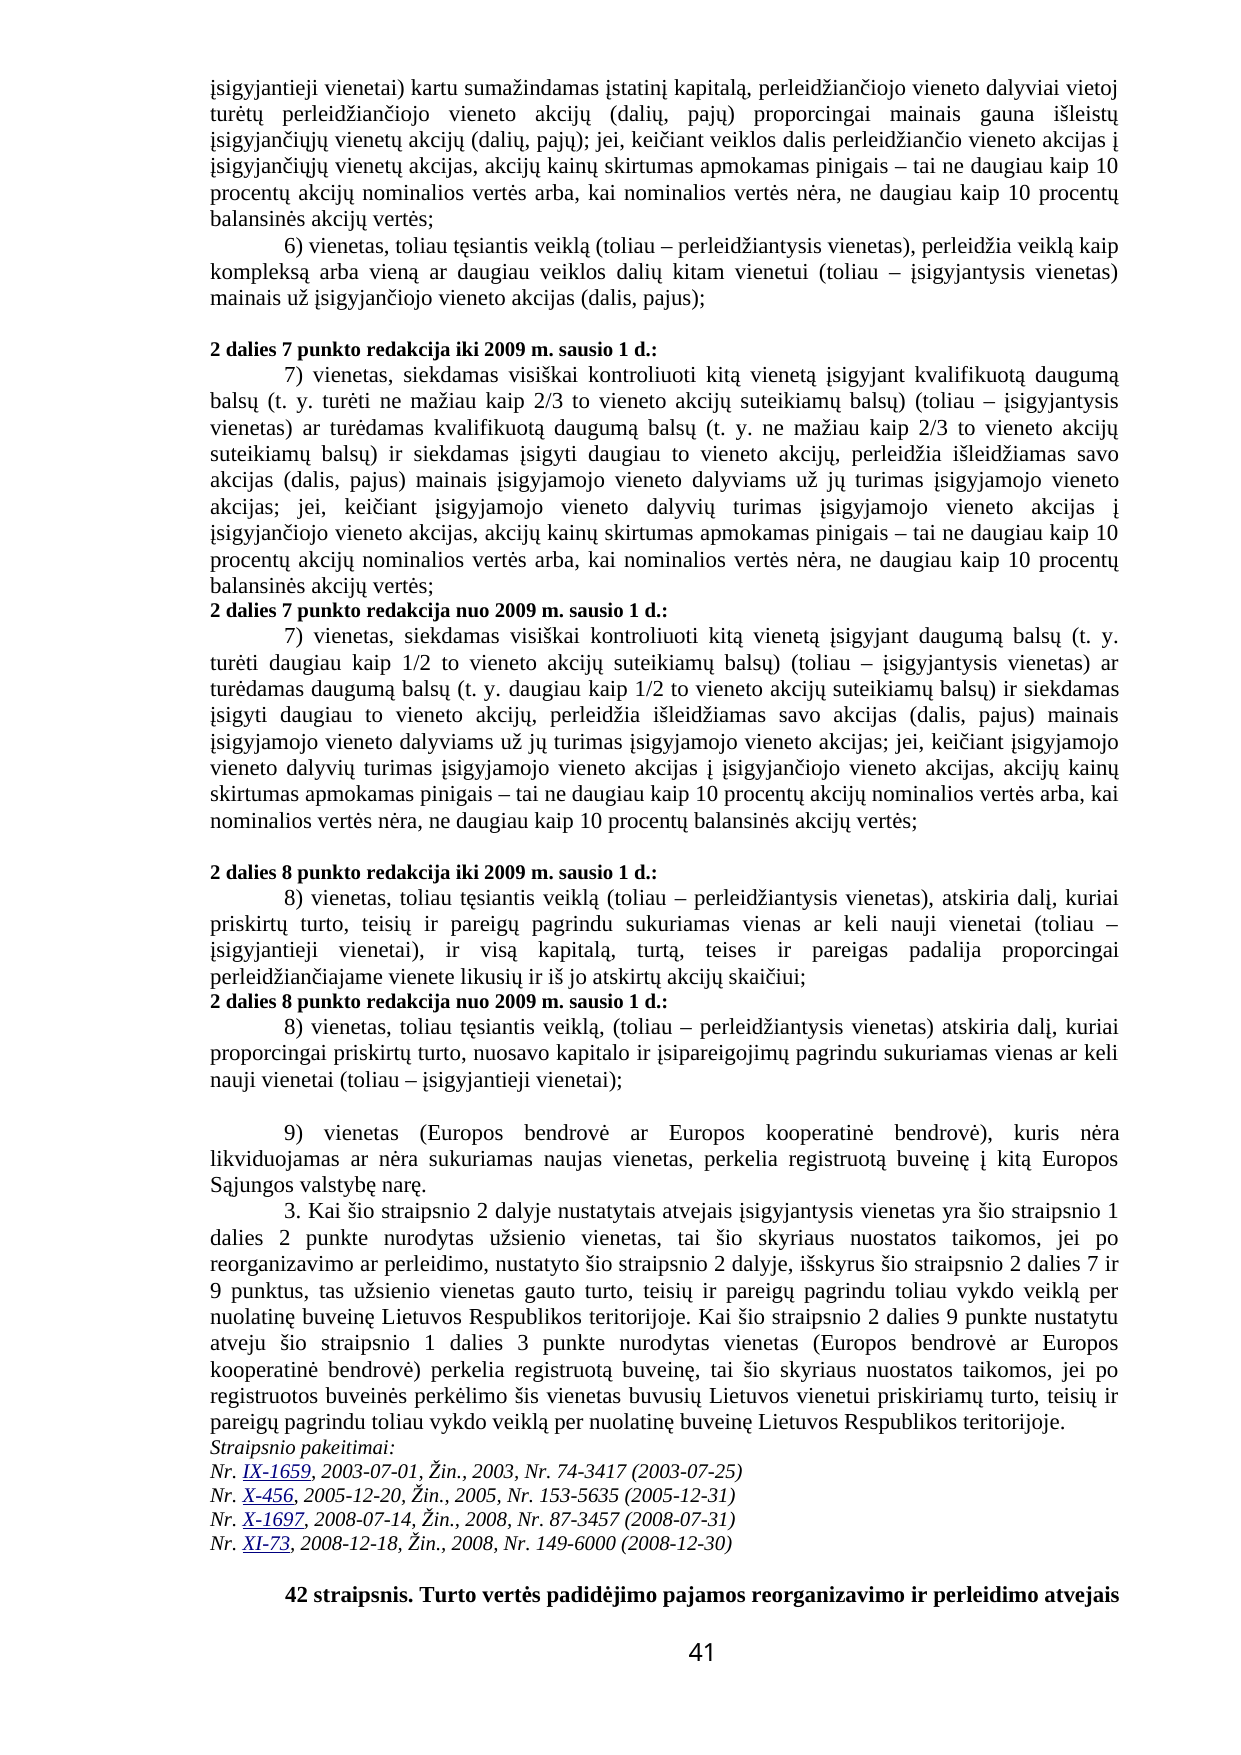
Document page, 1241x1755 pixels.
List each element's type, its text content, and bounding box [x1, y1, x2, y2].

text Straipsnio pakeitimai: [210, 1435, 1120, 1459]
text 2 dalies 7 punkto redakcija nuo 2009 m. sausio 1 d.: [210, 598, 1120, 622]
text 2 dalies 7 punkto redakcija iki 2009 m. sausio 1 d.: [210, 337, 1120, 361]
text Nr. X-456, 2005-12-20, Žin., 2005, Nr. 153-5635 (2005-12-31) [210, 1483, 1120, 1507]
text 8) vienetas, toliau tęsiantis veiklą (toliau – perleidžiantysis vienetas), atskiria dalį, kuriai priskirtų turto, teisių ir pareigų pagrindu sukuriamas vienas ar keli nauji vienetai (toliau – įsigyjantieji vienetai), ir visą kapitalą, turtą, teises ir pareigas padalija proporcingai perleidžiančiajame vienete likusių ir iš jo atskirtų akcijų skaičiui; [210, 884, 1120, 989]
text 3. Kai šio straipsnio 2 dalyje nustatytais atvejais įsigyjantysis vienetas yra šio straipsnio 1 dalies 2 punkte nurodytas užsienio vienetas, tai šio skyriaus nuostatos taikomos, jei po reorganizavimo ar perleidimo, nustatyto šio straipsnio 2 dalyje, išskyrus šio straipsnio 2 dalies 7 ir 9 punktus, tas užsienio vienetas gauto turto, teisių ir pareigų pagrindu toliau vykdo veiklą per nuolatinę buveinę Lietuvos Respublikos teritorijoje. Kai šio straipsnio 2 dalies 9 punkte nustatytu atveju šio straipsnio 1 dalies 3 punkte nurodytas vienetas (Europos bendrovė ar Europos kooperatinė bendrovė) perkelia registruotą buveinę, tai šio skyriaus nuostatos taikomos, jei po registruotos buveinės perkėlimo šis vienetas buvusių Lietuvos vienetui priskiriamų turto, teisių ir pareigų pagrindu toliau vykdo veiklą per nuolatinę buveinę Lietuvos Respublikos teritorijoje. [210, 1198, 1120, 1435]
text 2 dalies 8 punkto redakcija iki 2009 m. sausio 1 d.: [210, 859, 1120, 884]
text Nr. IX-1659, 2003-07-01, Žin., 2003, Nr. 74-3417 (2003-07-25) [210, 1459, 1120, 1483]
text 7) vienetas, siekdamas visiškai kontroliuoti kitą vienetą įsigyjant daugumą balsų (t. y. turėti daugiau kaip 1/2 to vieneto akcijų suteikiamų balsų) (toliau – įsigyjantysis vienetas) ar turėdamas daugumą balsų (t. y. daugiau kaip 1/2 to vieneto akcijų suteikiamų balsų) ir siekdamas įsigyti daugiau to vieneto akcijų, perleidžia išleidžiamas savo akcijas (dalis, pajus) mainais įsigyjamojo vieneto dalyviams už jų turimas įsigyjamojo vieneto akcijas; jei, keičiant įsigyjamojo vieneto dalyvių turimas įsigyjamojo vieneto akcijas į įsigyjančiojo vieneto akcijas, akcijų kainų skirtumas apmokamas pinigais – tai ne daugiau kaip 10 procentų akcijų nominalios vertės arba, kai nominalios vertės nėra, ne daugiau kaip 10 procentų balansinės akcijų vertės; [210, 622, 1120, 833]
text 6) vienetas, toliau tęsiantis veiklą (toliau – perleidžiantysis vienetas), perleidžia veiklą kaip kompleksą arba vieną ar daugiau veiklos dalių kitam vienetui (toliau – įsigyjantysis vienetas) mainais už įsigyjančiojo vieneto akcijas (dalis, pajus); [210, 232, 1120, 311]
text įsigyjantieji vienetai) kartu sumažindamas įstatinį kapitalą, perleidžiančiojo vieneto dalyviai vietoj turėtų perleidžiančiojo vieneto akcijų (dalių, pajų) proporcingai mainais gauna išleistų įsigyjančiųjų vienetų akcijų (dalių, pajų); jei, keičiant veiklos dalis perleidžiančio vieneto akcijas į įsigyjančiųjų vienetų akcijas, akcijų kainų skirtumas apmokamas pinigais – tai ne daugiau kaip 10 procentų akcijų nominalios vertės arba, kai nominalios vertės nėra, ne daugiau kaip 10 procentų balansinės akcijų vertės; [210, 73, 1120, 232]
text 8) vienetas, toliau tęsiantis veiklą, (toliau – perleidžiantysis vienetas) atskiria dalį, kuriai proporcingai priskirtų turto, nuosavo kapitalo ir įsipareigojimų pagrindu sukuriamas vienas ar keli nauji vienetai (toliau – įsigyjantieji vienetai); [210, 1013, 1120, 1092]
text Nr. X-1697, 2008-07-14, Žin., 2008, Nr. 87-3457 (2008-07-31) [210, 1507, 1120, 1531]
text Nr. XI-73, 2008-12-18, Žin., 2008, Nr. 149-6000 (2008-12-30) [210, 1531, 1120, 1555]
text 9) vienetas (Europos bendrovė ar Europos kooperatinė bendrovė), kuris nėra likviduojamas ar nėra sukuriamas naujas vienetas, perkelia registruotą buveinę į kitą Europos Sąjungos valstybę narę. [210, 1118, 1120, 1198]
text 7) vienetas, siekdamas visiškai kontroliuoti kitą vienetą įsigyjant kvalifikuotą daugumą balsų (t. y. turėti ne mažiau kaip 2/3 to vieneto akcijų suteikiamų balsų) (toliau – įsigyjantysis vienetas) ar turėdamas kvalifikuotą daugumą balsų (t. y. ne mažiau kaip 2/3 to vieneto akcijų suteikiamų balsų) ir siekdamas įsigyti daugiau to vieneto akcijų, perleidžia išleidžiamas savo akcijas (dalis, pajus) mainais įsigyjamojo vieneto dalyviams už jų turimas įsigyjamojo vieneto akcijas; jei, keičiant įsigyjamojo vieneto dalyvių turimas įsigyjamojo vieneto akcijas į įsigyjančiojo vieneto akcijas, akcijų kainų skirtumas apmokamas pinigais – tai ne daugiau kaip 10 procentų akcijų nominalios vertės arba, kai nominalios vertės nėra, ne daugiau kaip 10 procentų balansinės akcijų vertės; [210, 361, 1120, 598]
text 2 dalies 8 punkto redakcija nuo 2009 m. sausio 1 d.: [210, 989, 1120, 1013]
text 42 straipsnis. Turto vertės padidėjimo pajamos reorganizavimo ir perleidimo atvejais [210, 1581, 1120, 1608]
